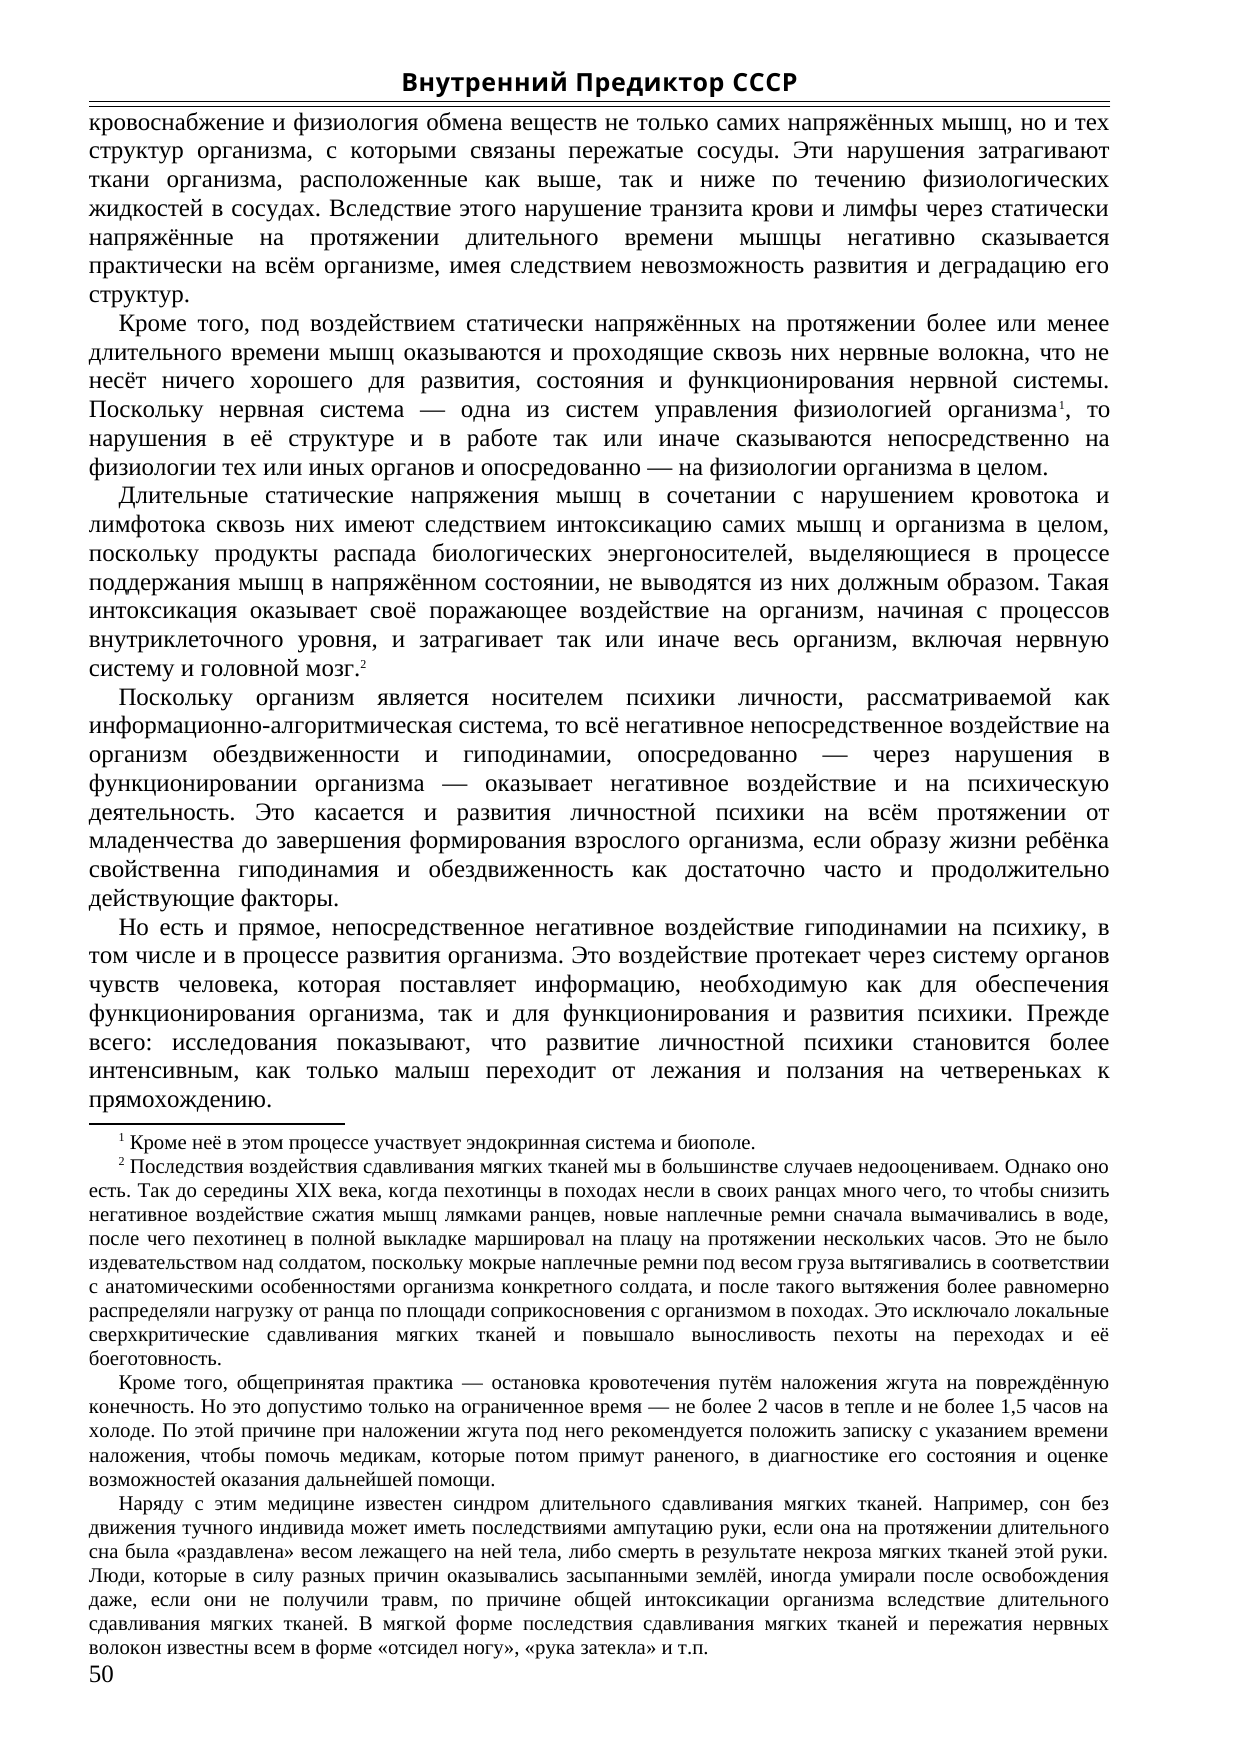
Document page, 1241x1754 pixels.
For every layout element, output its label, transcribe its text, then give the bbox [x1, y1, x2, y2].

text Наряду с этим медицине известен синдром длительного сдавливания мягких тканей. Например, сон без движения тучного индивида может иметь последствиями ампутацию руки, если она на протяжении длительного сна была «раздавлена» весом лежащего на ней тела, либо смерть в результате некроза мягких тканей этой руки. Люди, которые в силу разных причин оказывались засыпанными землёй, иногда умирали после освобождения даже, если они не получили травм, по причине общей интоксикации организма вследствие длительного сдавливания мягких тканей. В мягкой форме последствия сдавливания мягких тканей и пережатия нервных волокон известны всем в форме «отсидел ногу», «рука затекла» и т.п. [89, 1491, 1110, 1659]
text Последствия воздействия сдавливания мягких тканей мы в большинстве случаев недооцениваем. Однако оно есть. Так до середины XIX века, когда пехотинцы в походах несли в своих ранцах много чего, то чтобы снизить негативное воздействие сжатия мышц лямками ранцев, новые наплечные ремни сначала вымачивались в воде, после чего пехотинец в полной выкладке маршировал на плацу на протяжении нескольких часов. Это не было издевательством над солдатом, поскольку мокрые наплечные ремни под весом груза вытягивались в соответствии с анатомическими особенностями организма конкретного солдата, и после такого вытяжения более равномерно распределяли нагрузку от ранца по площади соприкосновения с организмом в походах. Это исключало локальные сверхкритические сдавливания мягких тканей и повышало выносливость пехоты на переходах и её боеготовность. [89, 1154, 1110, 1370]
text Кроме того, под воздействием статически напряжённых на протяжении более или менее длительного времени мышц оказываются и проходящие сквозь них нервные волокна, что не несёт ничего хорошего для развития, состояния и функционирования нервной системы. Поскольку нервная система — одна из систем управления физиологией организма, то нарушения в её структуре и в работе так или иначе сказываются непосредственно на физиологии тех или иных органов и опосредованно — на физиологии организма в целом. [89, 308, 1110, 480]
text Кроме неё в этом процессе участвует эндокринная система и биополе. [89, 1130, 1110, 1154]
text Длительные статические напряжения мышц в сочетании с нарушением кровотока и лимфотока сквозь них имеют следствием интоксикацию самих мышц и организма в целом, поскольку продукты распада биологических энергоносителей, выделяющиеся в процессе поддержания мышц в напряжённом состоянии, не выводятся из них должным образом. Такая интоксикация оказывает своё поражающее воздействие на организм, начиная с процессов внутриклеточного уровня, и затрагивает так или иначе весь организм, включая нервную систему и головной мозг. [89, 480, 1110, 682]
text Но есть и прямое, непосредственное негативное воздействие гиподинамии на психику, в том числе и в процессе развития организма. Это воздействие протекает через систему органов чувств человека, которая поставляет информацию, необходимую как для обеспечения функционирования организма, так и для функционирования и развития психики. Прежде всего: исследования показывают, что развитие личностной психики становится более интенсивным, как только малыш переходит от лежания и ползания на четвереньках к прямохождению. [89, 912, 1110, 1113]
text кровоснабжение и физиология обмена веществ не только самих напряжённых мышц, но и тех структур организма, с которыми связаны пережатые сосуды. Эти нарушения затрагивают ткани организма, расположенные как выше, так и ниже по течению физиологических жидкостей в сосудах. Вследствие этого нарушение транзита крови и лимфы через статически напряжённые на протяжении длительного времени мышцы негативно сказывается практически на всём организме, имея следствием невозможность развития и деградацию его структур. [89, 107, 1110, 308]
text Поскольку организм является носителем психики личности, рассматриваемой как информационно-алгоритмическая система, то всё негативное непосредственное воздействие на организм обездвиженности и гиподинамии, опосредованно — через нарушения в функционировании организма — оказывает негативное воздействие и на психическую деятельность. Это касается и развития личностной психики на всём протяжении от младенчества до завершения формирования взрослого организма, если образу жизни ребёнка свойственна гиподинамия и обездвиженность как достаточно часто и продолжительно действующие факторы. [89, 682, 1110, 912]
text Кроме того, общепринятая практика — остановка кровотечения путём наложения жгута на повреждённую конечность. Но это допустимо только на ограниченное время — не более 2 часов в тепле и не более 1,5 часов на холоде. По этой причине при наложении жгута под него рекомендуется положить записку с указанием времени наложения, чтобы помочь медикам, которые потом примут раненого, в диагностике его состояния и оценке возможностей оказания дальнейшей помощи. [89, 1370, 1110, 1491]
